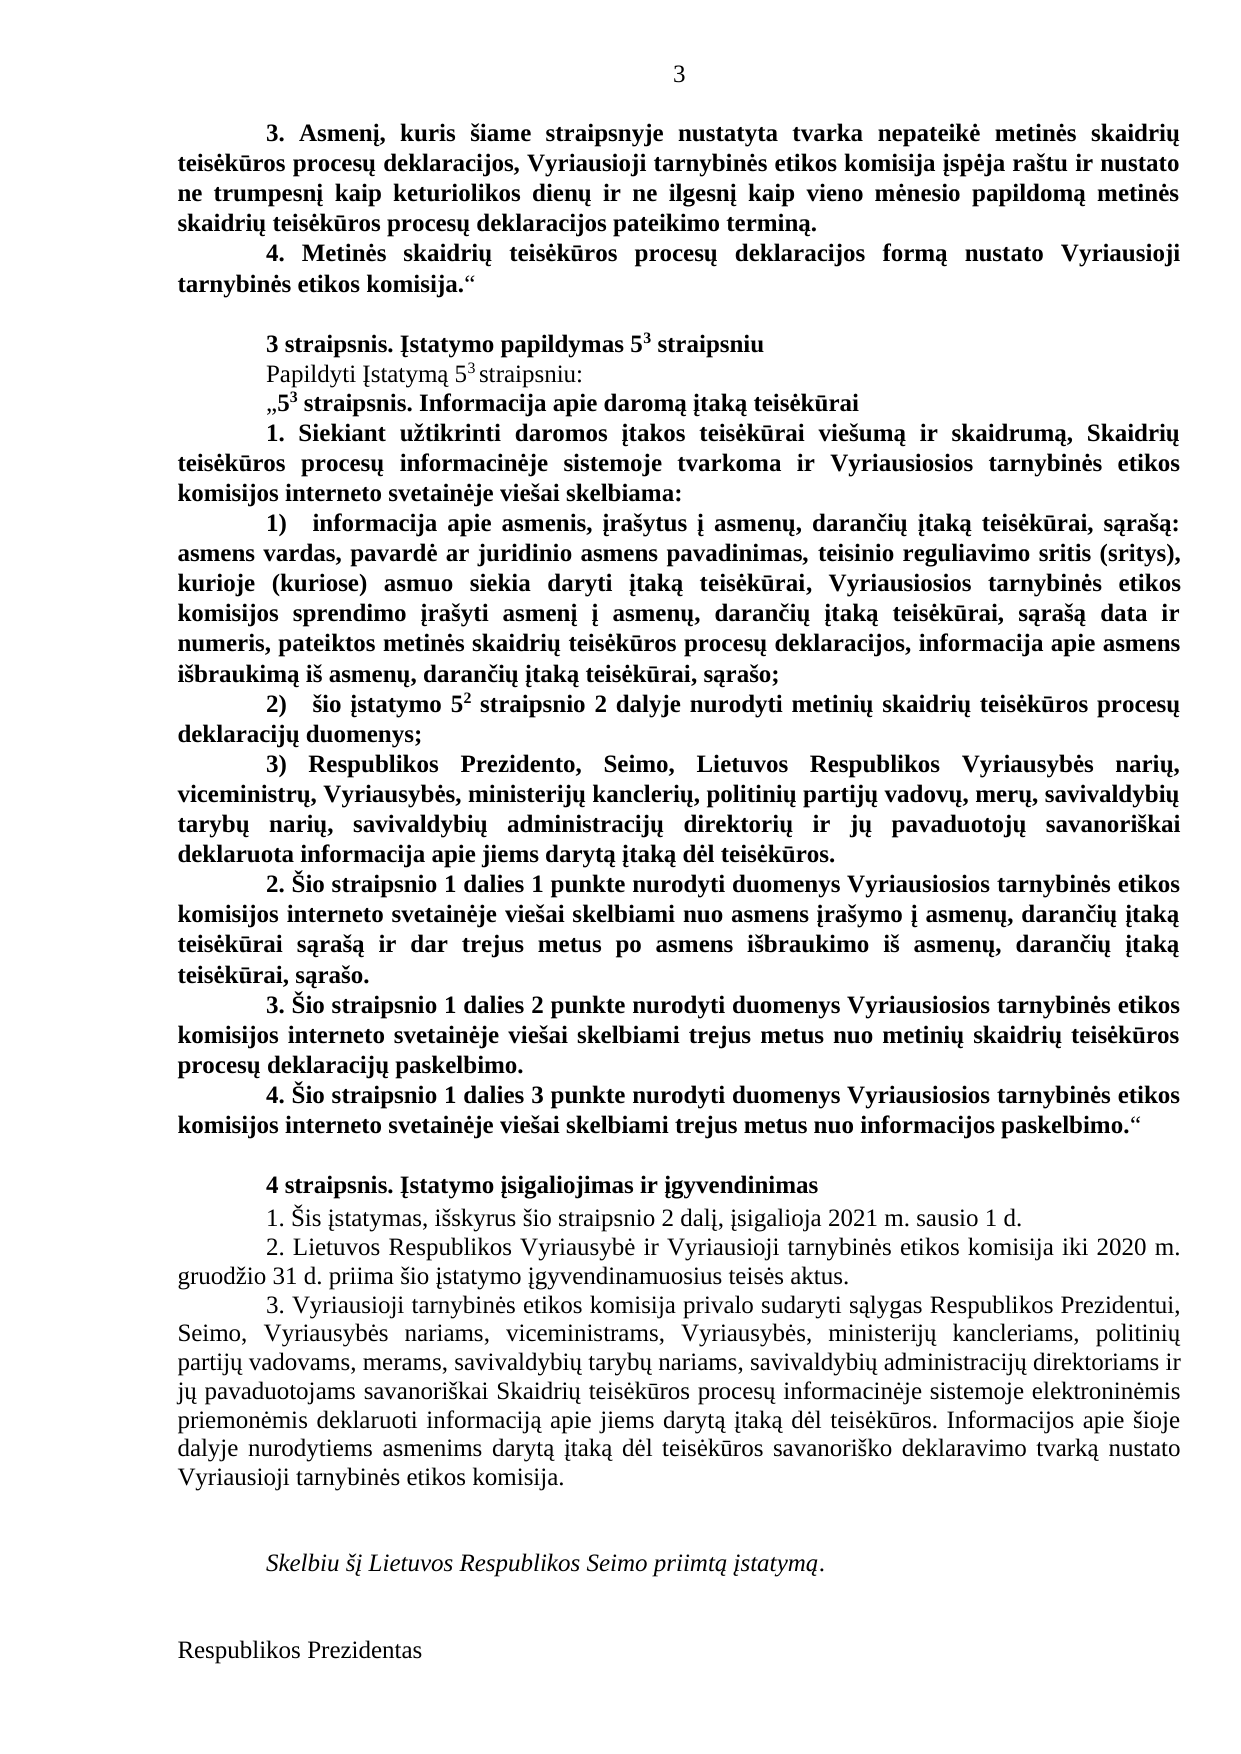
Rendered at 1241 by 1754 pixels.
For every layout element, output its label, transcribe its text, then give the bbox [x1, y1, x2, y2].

text 4. Šio straipsnio 1 dalies 3 punkte nurodyti duomenys Vyriausiosios tarnybinės etikos komisijos interneto svetainėje viešai skelbiami trejus metus nuo informacijos paskelbimo.“ [177, 1080, 1181, 1139]
text 4. Metinės skaidrių teisėkūros procesų deklaracijos formą nustato Vyriausioji tarnybinės etikos komisija.“ [177, 238, 1181, 297]
text 3. Šio straipsnio 1 dalies 2 punkte nurodyti duomenys Vyriausiosios tarnybinės etikos komisijos interneto svetainėje viešai skelbiami trejus metus nuo metinių skaidrių teisėkūros procesų deklaracijų paskelbimo. [177, 990, 1181, 1079]
text 3) Respublikos Prezidento, Seimo, Lietuvos Respublikos Vyriausybės narių, viceministrų, Vyriausybės, ministerijų kanclerių, politinių partijų vadovų, merų, savivaldybių tarybų narių, savivaldybių administracijų direktorių ir jų pavaduotojų savanoriškai deklaruota informacija apie jiems darytą įtaką dėl teisėkūros. [177, 749, 1181, 868]
text 4 straipsnis. Įstatymo įsigaliojimas ir įgyvendinimas [177, 1170, 1181, 1199]
text 2. Lietuvos Respublikos Vyriausybė ir Vyriausioji tarnybinės etikos komisija iki 2020 m. gruodžio 31 d. priima šio įstatymo įgyvendinamuosius teisės aktus. [177, 1232, 1181, 1290]
text 1. Šis įstatymas, išskyrus šio straipsnio 2 dalį, įsigalioja 2021 m. sausio 1 d. [266, 1203, 1181, 1232]
list Skelbiu šį Lietuvos Respublikos Seimo priimtą įstatymą. [266, 1548, 1181, 1577]
list Respublikos Prezidentas [177, 1635, 1181, 1663]
text 3. Vyriausioji tarnybinės etikos komisija privalo sudaryti sąlygas Respublikos Prezidentui, Seimo, Vyriausybės nariams, viceministrams, Vyriausybės, ministerijų kancleriams, politinių partijų vadovams, merams, savivaldybių tarybų nariams, savivaldybių administracijų direktoriams ir jų pavaduotojams savanoriškai Skaidrių teisėkūros procesų informacinėje sistemoje elektroninėmis priemonėmis deklaruoti informaciją apie jiems darytą įtaką dėl teisėkūros. Informacijos apie šioje dalyje nurodytiems asmenims darytą įtaką dėl teisėkūros savanoriško deklaravimo tvarką nustato Vyriausioji tarnybinės etikos komisija. [177, 1290, 1181, 1491]
text „53 straipsnis. Informacija apie daromą įtaką teisėkūrai [177, 388, 1181, 416]
text 2. Šio straipsnio 1 dalies 1 punkte nurodyti duomenys Vyriausiosios tarnybinės etikos komisijos interneto svetainėje viešai skelbiami nuo asmens įrašymo į asmenų, darančių įtaką teisėkūrai sąrašą ir dar trejus metus po asmens išbraukimo iš asmenų, darančių įtaką teisėkūrai, sąrašo. [177, 869, 1181, 988]
text 1. Siekiant užtikrinti daromos įtakos teisėkūrai viešumą ir skaidrumą, Skaidrių teisėkūros procesų informacinėje sistemoje tvarkoma ir Vyriausiosios tarnybinės etikos komisijos interneto svetainėje viešai skelbiama: [177, 418, 1181, 507]
text Papildyti Įstatymą 53 straipsniu: [266, 359, 1181, 388]
text 3 straipsnis. Įstatymo papildymas 53 straipsniu [177, 329, 1181, 358]
text 2) šio įstatymo 52 straipsnio 2 dalyje nurodyti metinių skaidrių teisėkūros procesų deklaracijų duomenys; [177, 689, 1181, 748]
text 1) informacija apie asmenis, įrašytus į asmenų, darančių įtaką teisėkūrai, sąrašą: asmens vardas, pavardė ar juridinio asmens pavadinimas, teisinio reguliavimo sritis (sritys), kurioje (kuriose) asmuo siekia daryti įtaką teisėkūrai, Vyriausiosios tarnybinės etikos komisijos sprendimo įrašyti asmenį į asmenų, darančių įtaką teisėkūrai, sąrašą data ir numeris, pateiktos metinės skaidrių teisėkūros procesų deklaracijos, informacija apie asmens išbraukimą iš asmenų, darančių įtaką teisėkūrai, sąrašo; [177, 508, 1181, 687]
text 3. Asmenį, kuris šiame straipsnyje nustatyta tvarka nepateikė metinės skaidrių teisėkūros procesų deklaracijos, Vyriausioji tarnybinės etikos komisija įspėja raštu ir nustato ne trumpesnį kaip keturiolikos dienų ir ne ilgesnį kaip vieno mėnesio papildomą metinės skaidrių teisėkūros procesų deklaracijos pateikimo terminą. [177, 118, 1181, 237]
